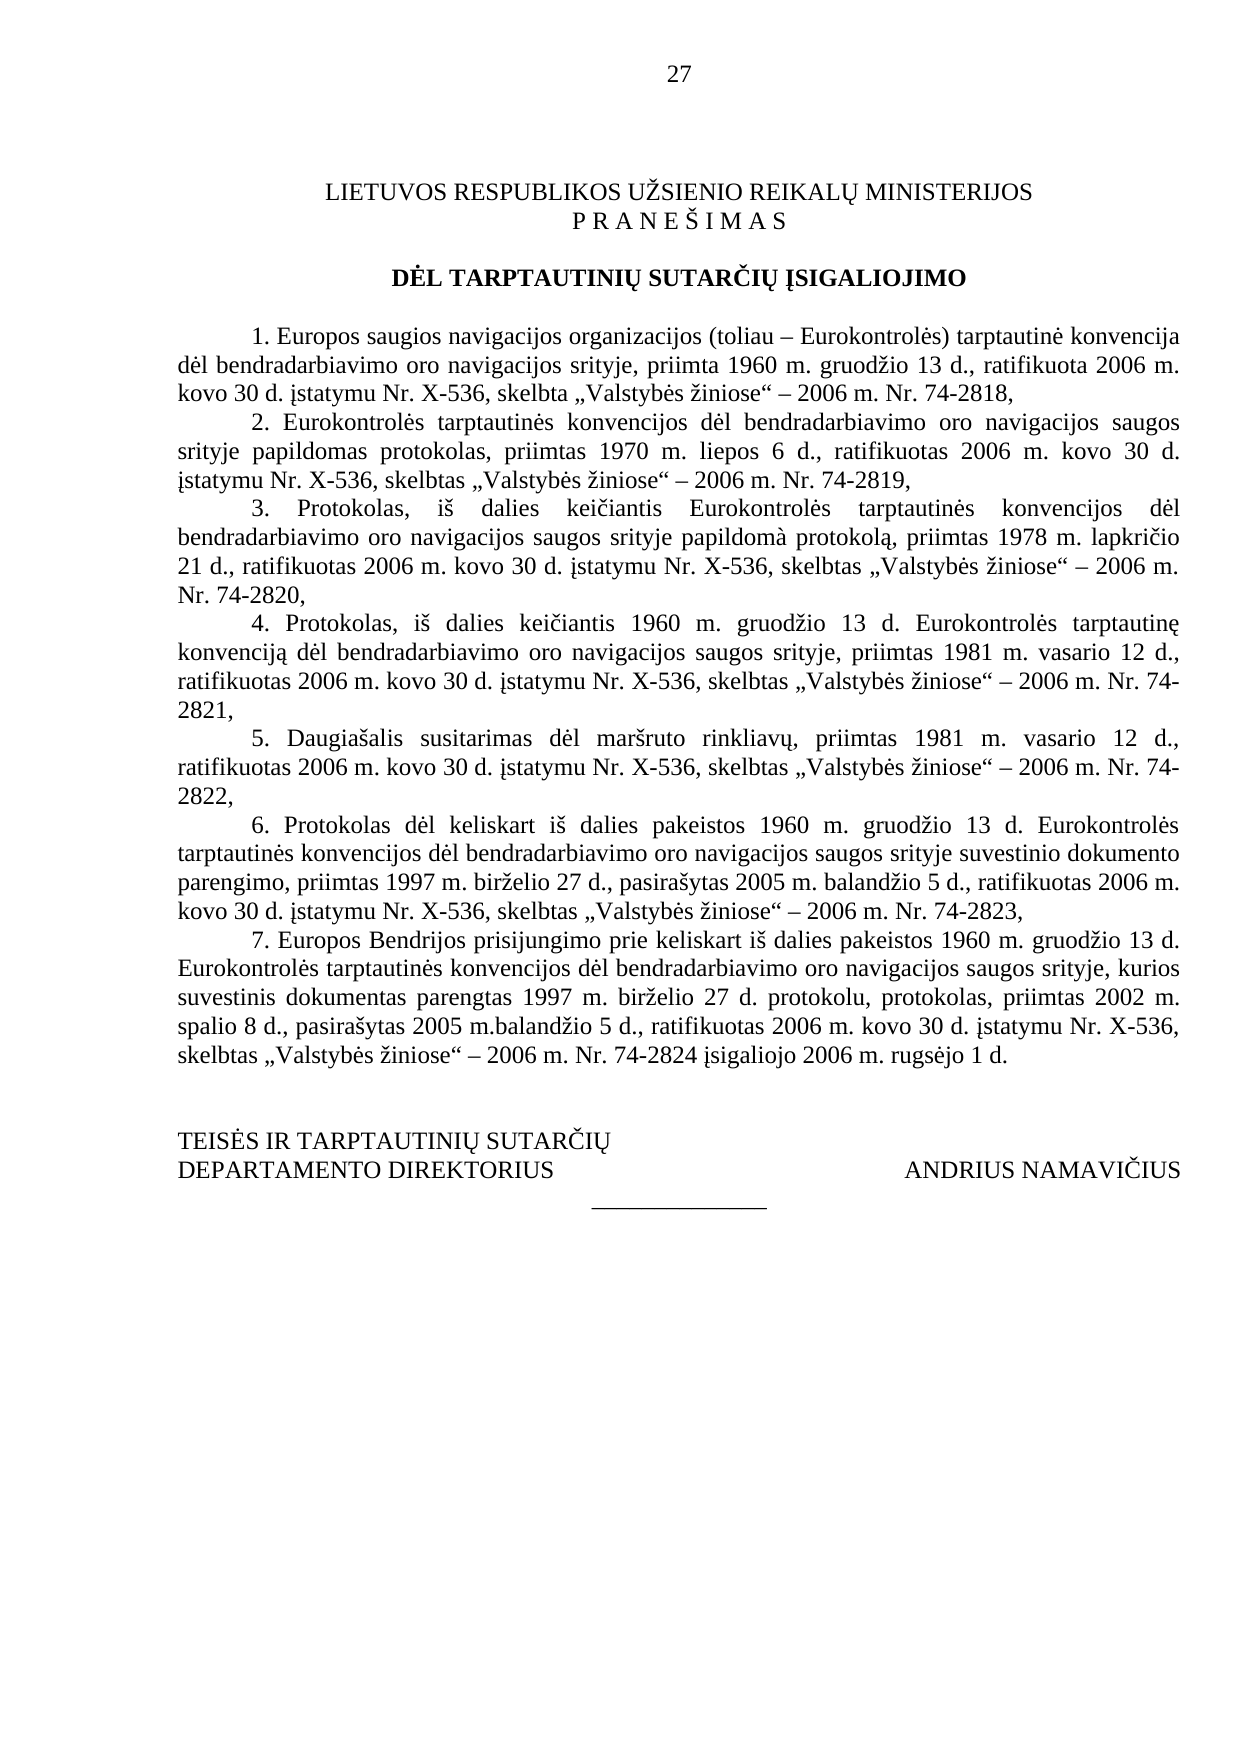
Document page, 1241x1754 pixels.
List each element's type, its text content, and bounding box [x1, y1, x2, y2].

text 6. Protokolas dėl keliskart iš dalies pakeistos 1960 m. gruodžio 13 d. Eurokontrolės tarptautinės konvencijos dėl bendradarbiavimo oro navigacijos saugos srityje suvestinio dokumento parengimo, priimtas 1997 m. birželio 27 d., pasirašytas 2005 m. balandžio 5 d., ratifikuotas 2006 m. kovo 30 d. įstatymu Nr. X-536, skelbtas „Valstybės žiniose“ – 2006 m. Nr. 74-2823, [177, 810, 1181, 925]
text LIETUVOS RESPUBLIKOS UŽSIENIO REIKALŲ MINISTERIJOS [177, 177, 1181, 206]
text DEPARTAMENTO DIREKTORIUS ANDRIUS NAMAVIČIUS [177, 1155, 1181, 1183]
text 4. Protokolas, iš dalies keičiantis 1960 m. gruodžio 13 d. Eurokontrolės tarptautinę konvenciją dėl bendradarbiavimo oro navigacijos saugos srityje, priimtas 1981 m. vasario 12 d., ratifikuotas 2006 m. kovo 30 d. įstatymu Nr. X-536, skelbtas „Valstybės žiniose“ – 2006 m. Nr. 74-2821, [177, 608, 1181, 723]
text 5. Daugiašalis susitarimas dėl maršruto rinkliavų, priimtas 1981 m. vasario 12 d., ratifikuotas 2006 m. kovo 30 d. įstatymu Nr. X-536, skelbtas „Valstybės žiniose“ – 2006 m. Nr. 74-2822, [177, 723, 1181, 810]
text 2. Eurokontrolės tarptautinės konvencijos dėl bendradarbiavimo oro navigacijos saugos srityje papildomas protokolas, priimtas 1970 m. liepos 6 d., ratifikuotas 2006 m. kovo 30 d. įstatymu Nr. X-536, skelbtas „Valstybės žiniose“ – 2006 m. Nr. 74-2819, [177, 407, 1181, 493]
text PRANEŠIMAS [177, 206, 1181, 235]
text ______________ [177, 1183, 1181, 1212]
text DĖL TARPTAUTINIŲ SUTARČIŲ ĮSIGALIOJIMO [177, 263, 1181, 292]
text 3. Protokolas, iš dalies keičiantis Eurokontrolės tarptautinės konvencijos dėl bendradarbiavimo oro navigacijos saugos srityje papildomà protokolą, priimtas 1978 m. lapkričio 21 d., ratifikuotas 2006 m. kovo 30 d. įstatymu Nr. X-536, skelbtas „Valstybės žiniose“ – 2006 m. Nr. 74-2820, [177, 493, 1181, 608]
text TEISĖS IR TARPTAUTINIŲ SUTARČIŲ [177, 1126, 1181, 1155]
text 1. Europos saugios navigacijos organizacijos (toliau – Eurokontrolės) tarptautinė konvencija dėl bendradarbiavimo oro navigacijos srityje, priimta 1960 m. gruodžio 13 d., ratifikuota 2006 m. kovo 30 d. įstatymu Nr. X-536, skelbta „Valstybės žiniose“ – 2006 m. Nr. 74-2818, [177, 321, 1181, 407]
text 7. Europos Bendrijos prisijungimo prie keliskart iš dalies pakeistos 1960 m. gruodžio 13 d. Eurokontrolės tarptautinės konvencijos dėl bendradarbiavimo oro navigacijos saugos srityje, kurios suvestinis dokumentas parengtas 1997 m. birželio 27 d. protokolu, protokolas, priimtas 2002 m. spalio 8 d., pasirašytas 2005 m.balandžio 5 d., ratifikuotas 2006 m. kovo 30 d. įstatymu Nr. X-536, skelbtas „Valstybės žiniose“ – 2006 m. Nr. 74-2824 įsigaliojo 2006 m. rugsėjo 1 d. [177, 925, 1181, 1068]
